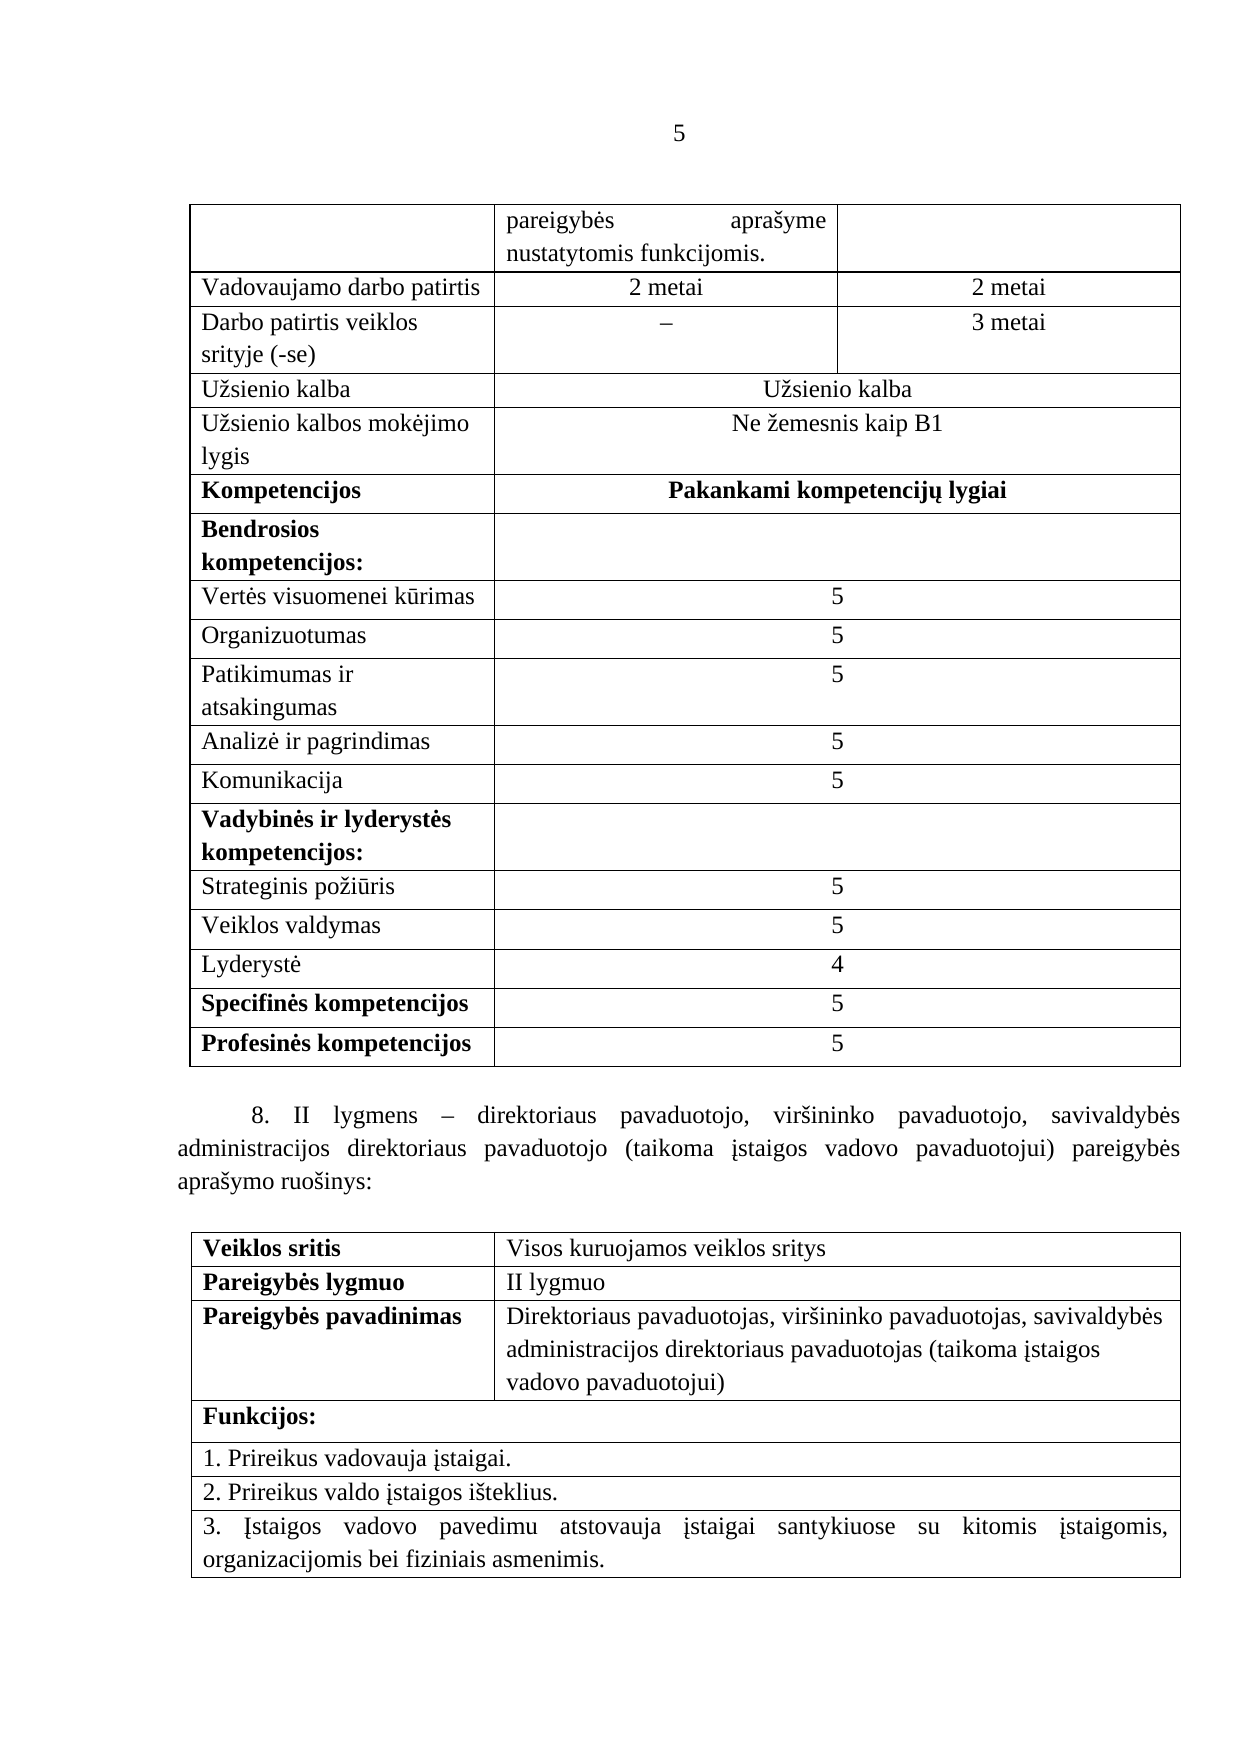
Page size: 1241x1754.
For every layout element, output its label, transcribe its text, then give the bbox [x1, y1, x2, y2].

table_cell Specifinės kompetencijos [191, 989, 494, 1027]
table_cell [495, 514, 1180, 580]
table_cell Funkcijos: [192, 1401, 1180, 1442]
table_cell Vadybinės ir lyderystės kompetencijos: [191, 804, 494, 870]
table_cell 3. Įstaigos vadovo pavedimu atstovauja įstaigai santykiuose su kitomis įstaigomis, organizacijomis bei fiziniais asmenimis. [192, 1511, 1180, 1577]
table_cell Užsienio kalba [191, 374, 494, 407]
table_cell [495, 804, 1180, 870]
table_cell pareigybės aprašyme nustatytomis funkcijomis. [495, 205, 837, 271]
table_cell Veiklos valdymas [191, 910, 494, 948]
table_cell Pareigybės lygmuo [192, 1267, 494, 1300]
table_cell Vadovaujamo darbo patirtis [191, 273, 494, 306]
table_cell Kompetencijos [191, 475, 494, 513]
table_cell 4 [495, 950, 1180, 987]
table_cell [191, 205, 494, 271]
table_cell Užsienio kalba [495, 374, 1180, 407]
table_cell Bendrosios kompetencijos: [191, 514, 494, 580]
table_cell Vertės visuomenei kūrimas [191, 581, 494, 619]
table_cell 5 [495, 1028, 1180, 1066]
table_cell Profesinės kompetencijos [191, 1028, 494, 1066]
table_cell 5 [495, 581, 1180, 619]
table_cell [838, 205, 1180, 271]
table_cell 5 [495, 910, 1180, 948]
table_cell 5 [495, 765, 1180, 803]
table_cell 5 [495, 726, 1180, 764]
table_cell Komunikacija [191, 765, 494, 803]
table_cell Strateginis požiūris [191, 871, 494, 909]
table_cell Direktoriaus pavaduotojas, viršininko pavaduotojas, savivaldybės administracijos direktoriaus pavaduotojas (taikoma įstaigos vadovo pavaduotojui) [495, 1301, 1180, 1400]
table_cell Lyderystė [191, 950, 494, 987]
table_cell Užsienio kalbos mokėjimo lygis [191, 408, 494, 474]
table_cell Ne žemesnis kaip B1 [495, 408, 1180, 474]
table_header Veiklos sritis [192, 1233, 494, 1266]
text 8. II lygmens – direktoriaus pavaduotojo, viršininko pavaduotojo, savivaldybės administracijos direktoriaus pavaduotojo (taikoma įstaigos vadovo pavaduotojui) pareigybės aprašymo ruošinys: [177, 1100, 1181, 1194]
table_cell 5 [495, 659, 1180, 725]
table_cell Pareigybės pavadinimas [192, 1301, 494, 1400]
table_cell Patikimumas ir atsakingumas [191, 659, 494, 725]
table_cell Pakankami kompetencijų lygiai [495, 475, 1180, 513]
table_cell Analizė ir pagrindimas [191, 726, 494, 764]
table_cell 2 metai [495, 273, 837, 306]
table_cell 5 [495, 620, 1180, 658]
table_cell II lygmuo [495, 1267, 1180, 1300]
table_cell Organizuotumas [191, 620, 494, 658]
table_cell 3 metai [838, 307, 1180, 373]
table_cell 1. Prireikus vadovauja įstaigai. [192, 1443, 1180, 1476]
table_cell Darbo patirtis veiklos srityje (-se) [191, 307, 494, 373]
table_cell 2. Prireikus valdo įstaigos išteklius. [192, 1477, 1180, 1510]
table_cell 5 [495, 989, 1180, 1027]
table_cell 2 metai [838, 273, 1180, 306]
table_cell – [495, 307, 837, 373]
table_cell 5 [495, 871, 1180, 909]
table_header Visos kuruojamos veiklos sritys [495, 1233, 1180, 1266]
